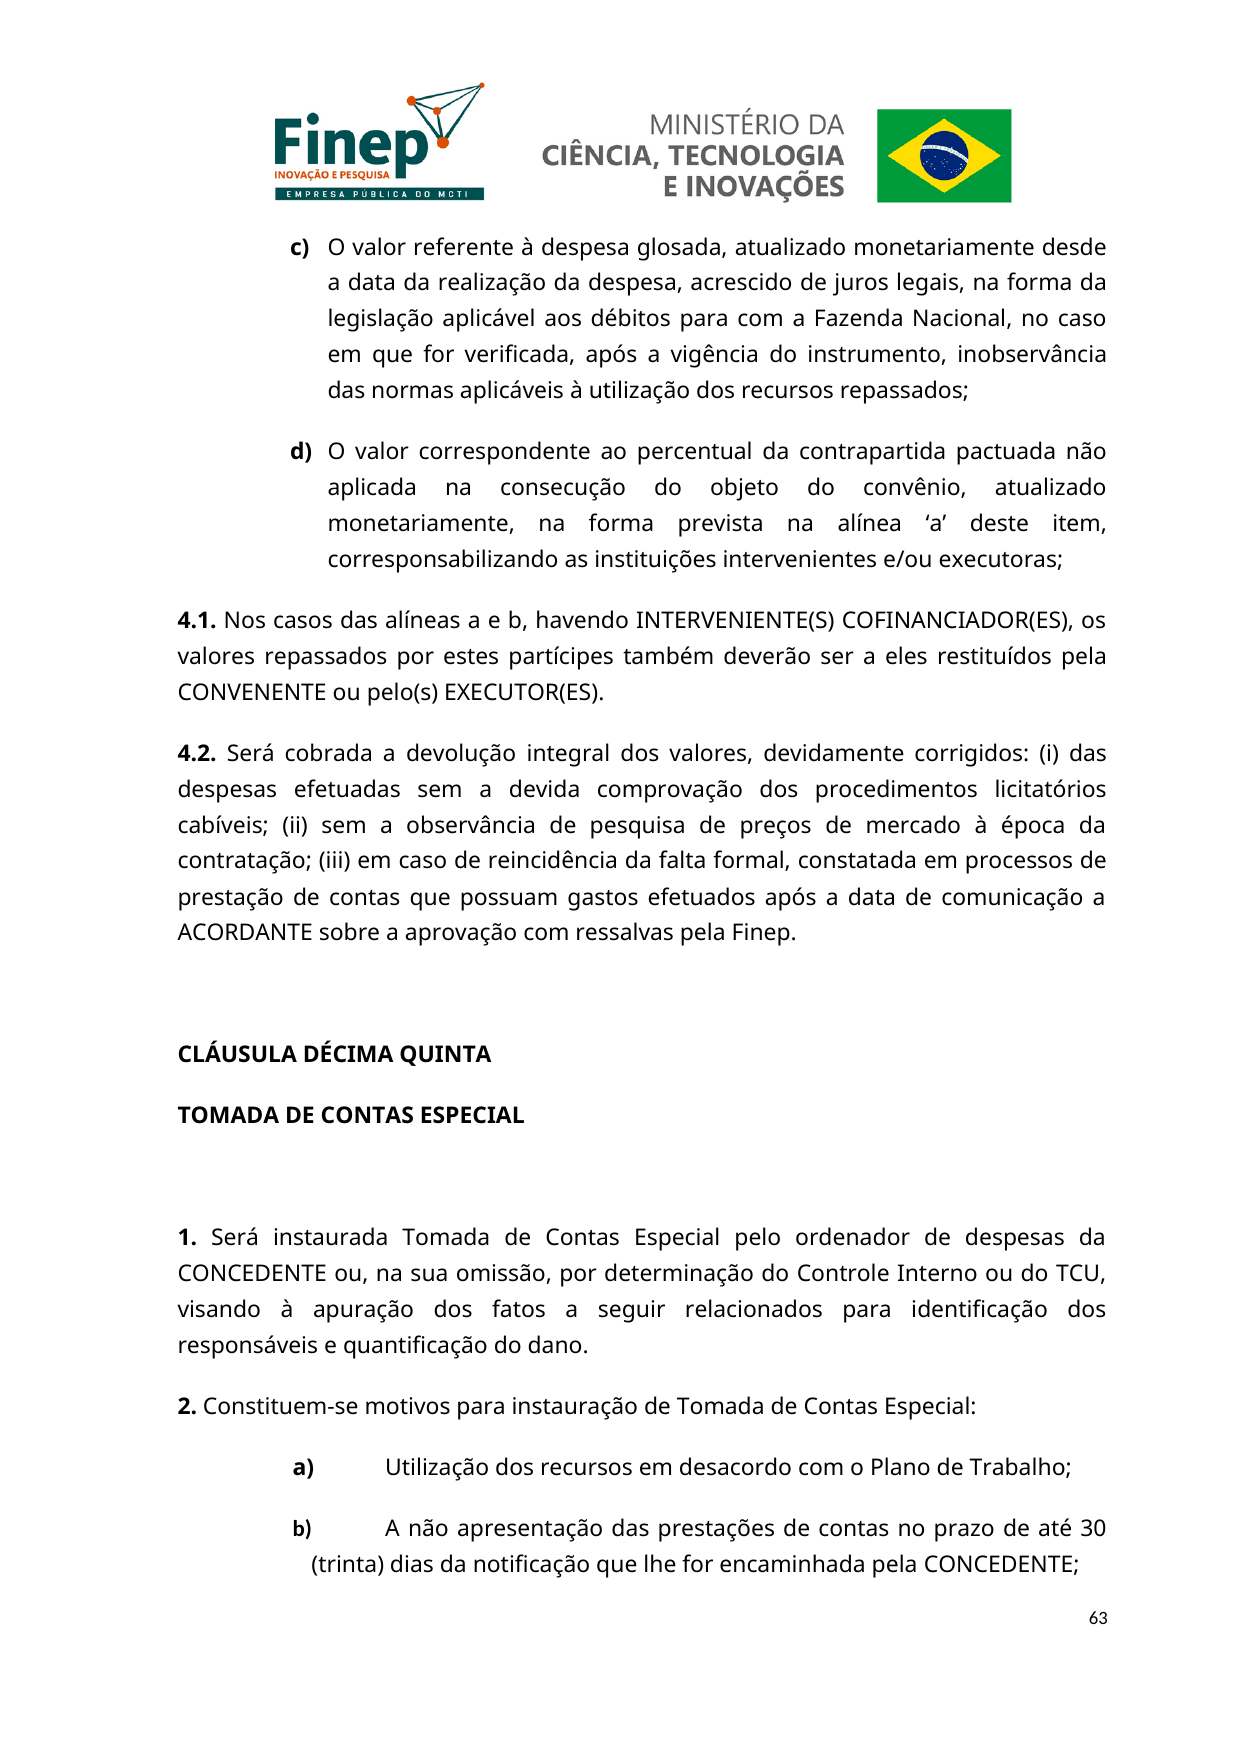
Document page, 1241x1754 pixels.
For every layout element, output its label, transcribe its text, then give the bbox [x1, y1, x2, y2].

text 4.1. Nos casos das alíneas a e b, havendo INTERVENIENTE(S) COFINANCIADOR(ES), os valores repassados por estes partícipes também deverão ser a eles restituídos pela CONVENENTE ou pelo(s) EXECUTOR(ES). [177, 604, 1107, 707]
list O valor correspondente ao percentual da contrapartida pactuada não aplicada na consecução do objeto do convênio, atualizado monetariamente, na forma prevista na alínea ‘a’ deste item, corresponsabilizando as instituições intervenientes e/ou executoras; [290, 435, 1107, 574]
text 1. Será instaurada Tomada de Contas Especial pelo ordenador de despesas da CONCEDENTE ou, na sua omissão, por determinação do Controle Interno ou do TCU, visando à apuração dos fatos a seguir relacionados para identificação dos responsáveis e quantificação do dano. [177, 1221, 1107, 1360]
list A não apresentação das prestações de contas no prazo de até 30 (trinta) dias da notificação que lhe for encaminhada pela CONCEDENTE; [292, 1512, 1107, 1579]
list Utilização dos recursos em desacordo com o Plano de Trabalho; [292, 1451, 1107, 1482]
text CLÁUSULA DÉCIMA QUINTA [177, 1038, 1107, 1069]
list O valor referente à despesa glosada, atualizado monetariamente desde a data da realização da despesa, acrescido de juros legais, na forma da legislação aplicável aos débitos para com a Fazenda Nacional, no caso em que for verificada, após a vigência do instrumento, inobservância das normas aplicáveis à utilização dos recursos repassados; [290, 230, 1107, 405]
text 4.2. Será cobrada a devolução integral dos valores, devidamente corrigidos: (i) das despesas efetuadas sem a devida comprovação dos procedimentos licitatórios cabíveis; (ii) sem a observância de pesquisa de preços de mercado à época da contratação; (iii) em caso de reincidência da falta formal, constatada em processos de prestação de contas que possuam gastos efetuados após a data de comunicação a ACORDANTE sobre a aprovação com ressalvas pela Finep. [177, 737, 1107, 948]
text TOMADA DE CONTAS ESPECIAL [177, 1099, 1107, 1130]
text 2. Constituem-se motivos para instauração de Tomada de Contas Especial: [177, 1390, 1107, 1421]
